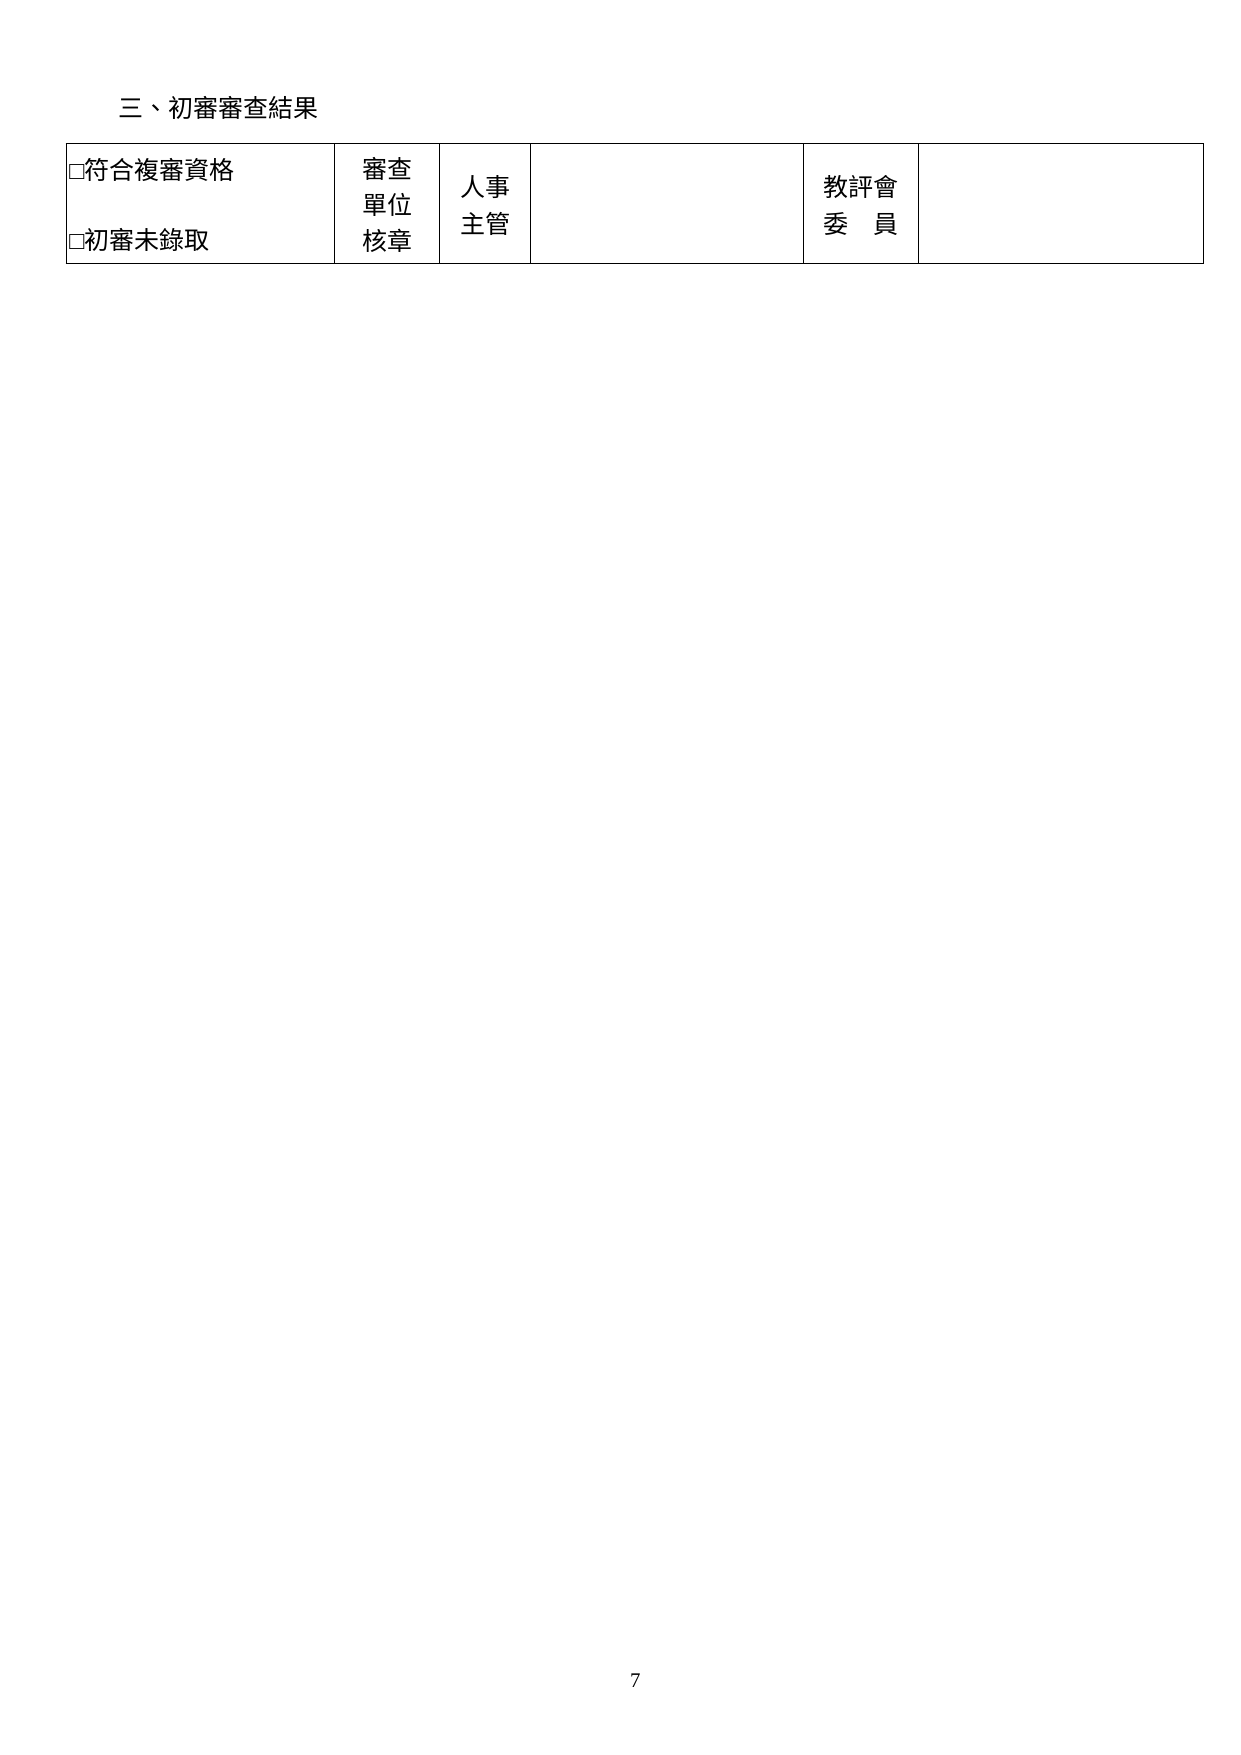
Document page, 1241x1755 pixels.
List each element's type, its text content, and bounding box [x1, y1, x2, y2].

table_header □符合複審資格 □初審未錄取 [67, 144, 334, 263]
table_header 人事 主管 [440, 144, 530, 263]
text 三、初審審查結果 [118, 89, 1152, 125]
table_header [919, 144, 1203, 263]
table_header 審查 單位 核章 [335, 144, 439, 263]
table_header [531, 144, 803, 263]
table_header 教評會 委 員 [804, 144, 918, 263]
